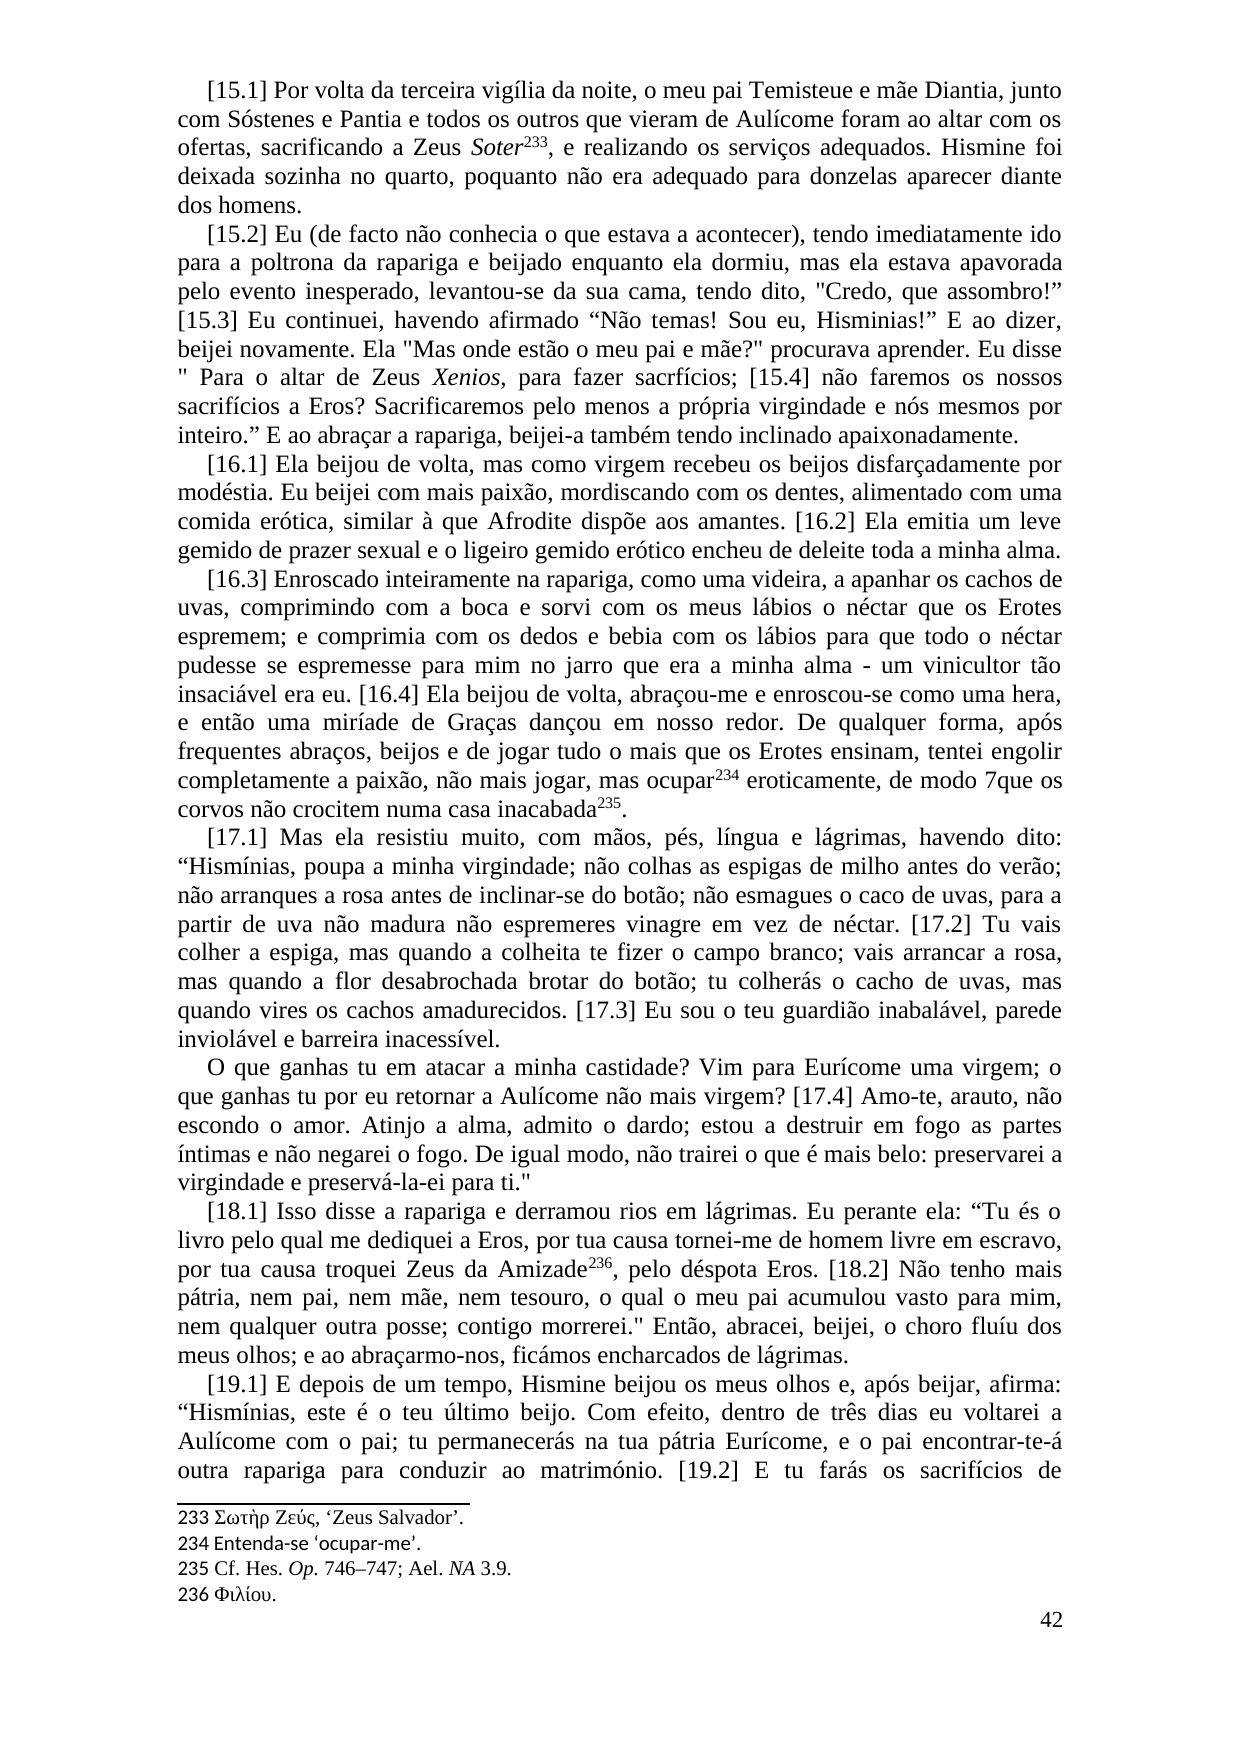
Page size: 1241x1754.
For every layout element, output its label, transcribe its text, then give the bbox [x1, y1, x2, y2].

text [15.2] Eu (de facto não conhecia o que estava a acontecer), tendo imediatamente ido para a poltrona da rapariga e beijado enquanto ela dormiu, mas ela estava apavorada pelo evento inesperado, levantou-se da sua cama, tendo dito, "Credo, que assombro!” [15.3] Eu continuei, havendo afirmado “Não temas! Sou eu, Hisminias!” E ao dizer, beijei novamente. Ela "Mas onde estão o meu pai e mãe?" procurava aprender. Eu disse " Para o altar de Zeus Xenios, para fazer sacrfícios; [15.4] não faremos os nossos sacrifícios a Eros? Sacrificaremos pelo menos a própria virgindade e nós mesmos por inteiro.” E ao abraçar a rapariga, beijei-a também tendo inclinado apaixonadamente. [177, 219, 1063, 449]
text [18.1] Isso disse a rapariga e derramou rios em lágrimas. Eu perante ela: “Tu és o livro pelo qual me dediquei a Eros, por tua causa tornei-me de homem livre em escravo, por tua causa troquei Zeus da Amizade, pelo déspota Eros. [18.2] Não tenho mais pátria, nem pai, nem mãe, nem tesouro, o qual o meu pai acumulou vasto para mim, nem qualquer outra posse; contigo morrerei." Então, abracei, beijei, o choro fluíu dos meus olhos; e ao abraçarmo-nos, ficámos encharcados de lágrimas. [177, 1196, 1063, 1369]
text Cf. Hes. Op. 746–747; Ael. NA 3.9. [177, 1555, 1063, 1581]
text Σωτὴρ Ζεύς, ‘Zeus Salvador’. [177, 1504, 1063, 1530]
text [15.1] Por volta da terceira vigília da noite, o meu pai Temisteue e mãe Diantia, junto com Sóstenes e Pantia e todos os outros que vieram de Aulícome foram ao altar com os ofertas, sacrificando a Zeus Soter, e realizando os serviços adequados. Hismine foi deixada sozinha no quarto, poquanto não era adequado para donzelas aparecer diante dos homens. [177, 75, 1063, 219]
text [17.1] Mas ela resistiu muito, com mãos, pés, língua e lágrimas, havendo dito: “Hismínias, poupa a minha virgindade; não colhas as espigas de milho antes do verão; não arranques a rosa antes de inclinar-se do botão; não esmagues o caco de uvas, para a partir de uva não madura não espremeres vinagre em vez de néctar. [17.2] Tu vais colher a espiga, mas quando a colheita te fizer o campo branco; vais arrancar a rosa, mas quando a flor desabrochada brotar do botão; tu colherás o cacho de uvas, mas quando vires os cachos amadurecidos. [17.3] Eu sou o teu guardião inabalável, parede inviolável e barreira inacessível. [177, 822, 1063, 1052]
text [16.3] Enroscado inteiramente na rapariga, como uma videira, a apanhar os cachos de uvas, comprimindo com a boca e sorvi com os meus lábios o néctar que os Erotes espremem; e comprimia com os dedos e bebia com os lábios para que todo o néctar pudesse se espremesse para mim no jarro que era a minha alma - um vinicultor tão insaciável era eu. [16.4] Ela beijou de volta, abraçou-me e enroscou-se como uma hera, e então uma miríade de Graças dançou em nosso redor. De qualquer forma, após frequentes abraços, beijos e de jogar tudo o mais que os Erotes ensinam, tentei engolir completamente a paixão, não mais jogar, mas ocupar eroticamente, de modo 7que os corvos não crocitem numa casa inacabada. [177, 564, 1063, 822]
text Entenda-se ‘ocupar-me’. [177, 1530, 1063, 1555]
text [19.1] E depois de um tempo, Hismine beijou os meus olhos e, após beijar, afirma: “Hismínias, este é o teu último beijo. Com efeito, dentro de três dias eu voltarei a Aulícome com o pai; tu permanecerás na tua pátria Eurícome, e o pai encontrar-te-á outra rapariga para conduzir ao matrimónio. [19.2] E tu farás os sacrifícios de [177, 1369, 1063, 1484]
text [16.1] Ela beijou de volta, mas como virgem recebeu os beijos disfarçadamente por modéstia. Eu beijei com mais paixão, mordiscando com os dentes, alimentado com uma comida erótica, similar à que Afrodite dispõe aos amantes. [16.2] Ela emitia um leve gemido de prazer sexual e o ligeiro gemido erótico encheu de deleite toda a minha alma. [177, 449, 1063, 564]
text Φιλίου. [177, 1581, 1063, 1606]
text O que ganhas tu em atacar a minha castidade? Vim para Eurícome uma virgem; o que ganhas tu por eu retornar a Aulícome não mais virgem? [17.4] Amo-te, arauto, não escondo o amor. Atinjo a alma, admito o dardo; estou a destruir em fogo as partes íntimas e não negarei o fogo. De igual modo, não trairei o que é mais belo: preservarei a virgindade e preservá-la-ei para ti." [177, 1052, 1063, 1196]
